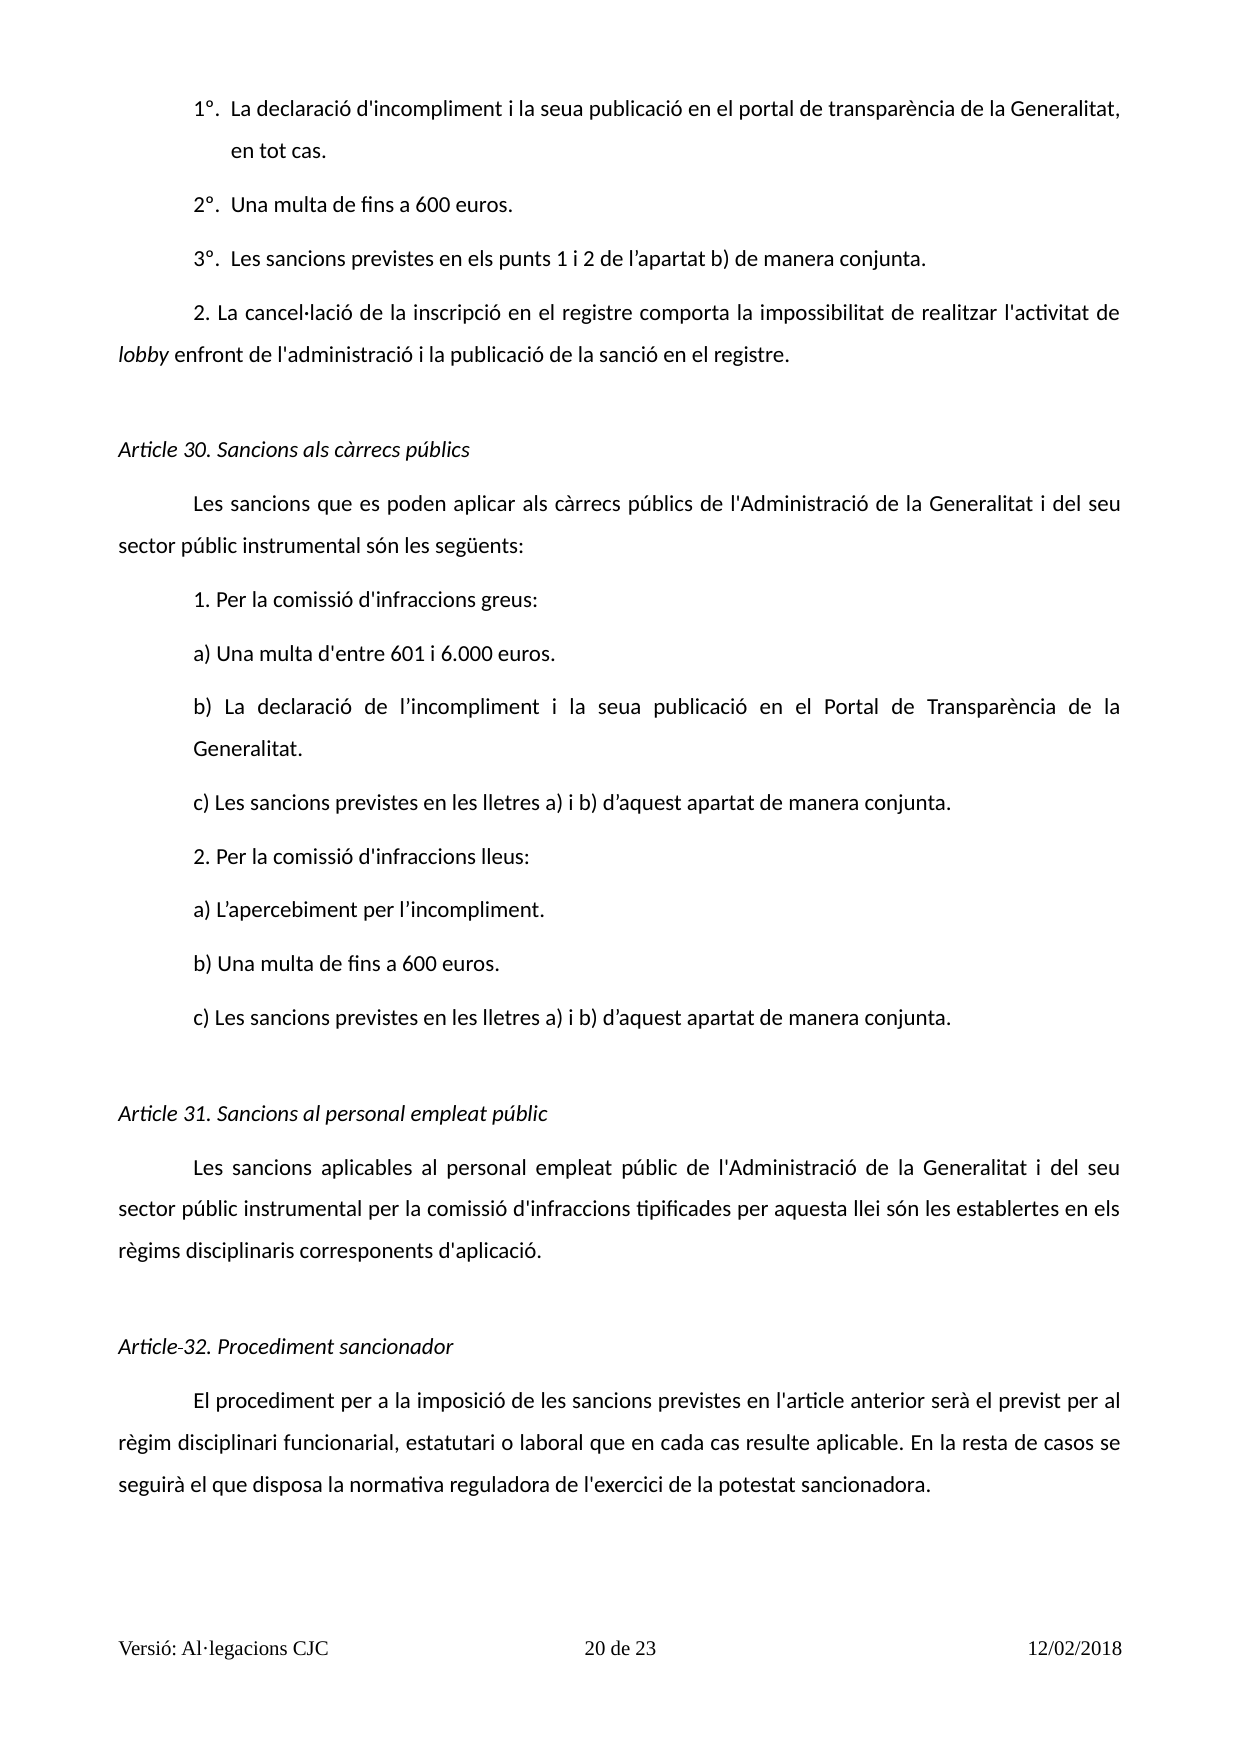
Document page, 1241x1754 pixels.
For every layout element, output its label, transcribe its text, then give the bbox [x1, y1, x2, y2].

list La declaració d'incompliment i la seua publicació en el portal de transparència de la Generalitat, en tot cas. [193, 94, 1122, 164]
list Les sancions previstes en els punts 1 i 2 de l’apartat b) de manera conjunta. [193, 244, 1122, 272]
text El procediment per a la imposició de les sancions previstes en l'article anterior serà el previst per al règim disciplinari funcionarial, estatutari o laboral que en cada cas resulte aplicable. En la resta de casos se seguirà el que disposa la normativa reguladora de l'exercici de la potestat sancionadora. [118, 1386, 1122, 1498]
text b) Una multa de fins a 600 euros. [193, 949, 1122, 977]
text Article 31. Sancions al personal empleat públic [118, 1099, 1122, 1127]
text a) Una multa d'entre 601 i 6.000 euros. [193, 639, 1122, 667]
list Una multa de fins a 600 euros. [193, 190, 1122, 218]
text 2. La cancel·lació de la inscripció en el registre comporta la impossibilitat de realitzar l'activitat de lobby enfront de l'administració i la publicació de la sanció en el registre. [118, 298, 1122, 368]
text c) Les sancions previstes en les lletres a) i b) d’aquest apartat de manera conjunta. [193, 1003, 1122, 1031]
text 1. Per la comissió d'infraccions greus: [118, 585, 1122, 613]
text Les sancions que es poden aplicar als càrrecs públics de l'Administració de la Generalitat i del seu sector públic instrumental són les següents: [118, 489, 1122, 559]
text 2. Per la comissió d'infraccions lleus: [118, 842, 1122, 870]
text a) L’apercebiment per l’incompliment. [193, 896, 1122, 924]
text Article 32. Procediment sancionador [118, 1332, 1122, 1360]
text Article 30. Sancions als càrrecs públics [118, 435, 1122, 463]
text c) Les sancions previstes en les lletres a) i b) d’aquest apartat de manera conjunta. [193, 788, 1122, 816]
text Les sancions aplicables al personal empleat públic de l'Administració de la Generalitat i del seu sector públic instrumental per la comissió d'infraccions tipificades per aquesta llei són les establertes en els règims disciplinaris corresponents d'aplicació. [118, 1153, 1122, 1264]
text b) La declaració de l’incompliment i la seua publicació en el Portal de Transparència de la Generalitat. [193, 692, 1122, 762]
